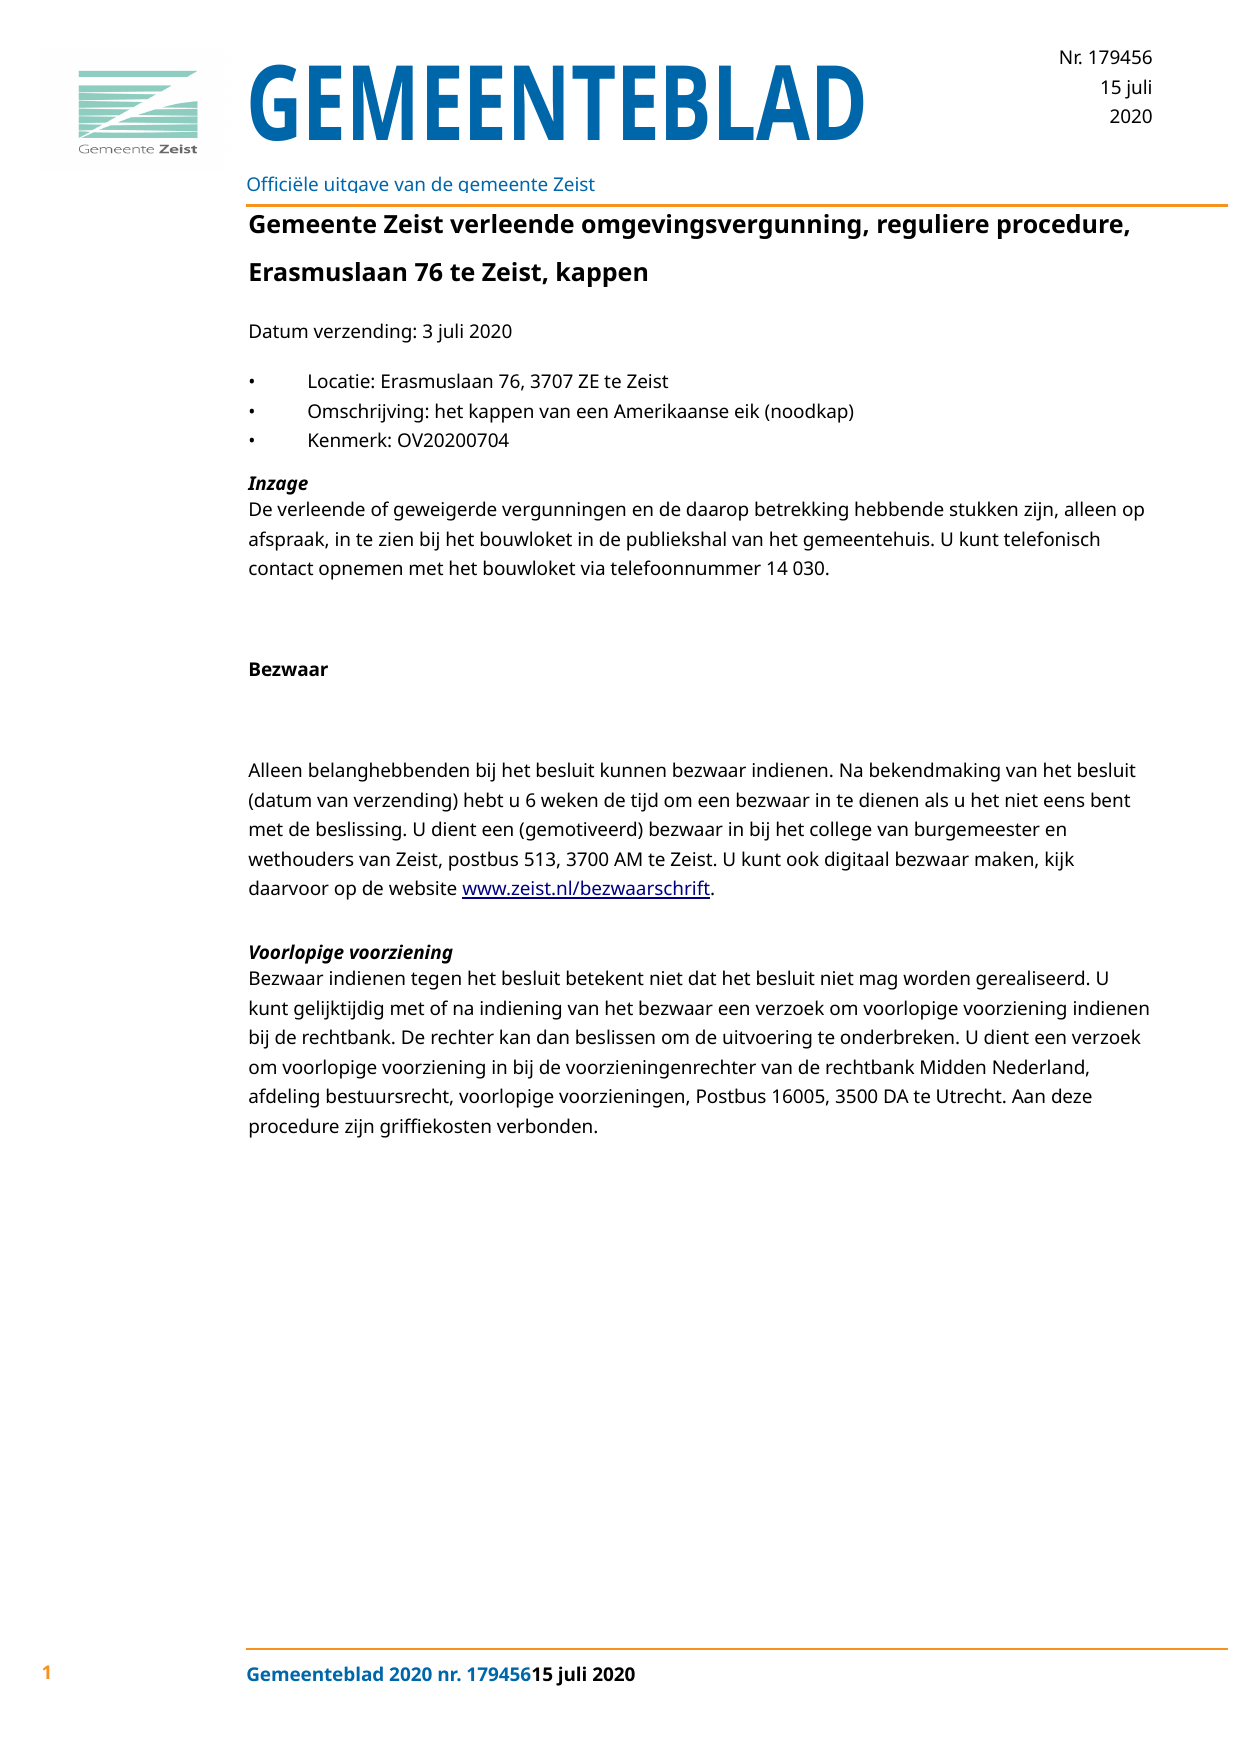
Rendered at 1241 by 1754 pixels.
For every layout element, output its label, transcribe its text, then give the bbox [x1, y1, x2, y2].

text De verleende of geweigerde vergunningen en de daarop betrekking hebbende stukken zijn, alleen op afspraak, in te zien bij het bouwloket in de publiekshal van het gemeentehuis. U kunt telefonisch contact opnemen met het bouwloket via telefoonnummer 14 030. [248, 496, 1152, 581]
picture [41, 47, 231, 172]
list Locatie: Erasmuslaan 76, 3707 ZE te Zeist [248, 368, 1152, 394]
text Bezwaar indienen tegen het besluit betekent niet dat het besluit niet mag worden gerealiseerd. U kunt gelijktijdig met of na indiening van het bezwaar een verzoek om voorlopige voorziening indienen bij de rechtbank. De rechter kan dan beslissen om de uitvoering te onderbreken. U dient een verzoek om voorlopige voorziening in bij de voorzieningenrechter van de rechtbank Midden Nederland, afdeling bestuursrecht, voorlopige voorzieningen, Postbus 16005, 3500 DA te Utrecht. Aan deze procedure zijn griffiekosten verbonden. [248, 965, 1152, 1139]
list Kenmerk: OV20200704 [248, 427, 1152, 453]
text Datum verzending: 3 juli 2020 [248, 318, 1152, 344]
list Omschrijving: het kappen van een Amerikaanse eik (noodkap) [248, 398, 1152, 424]
text Alleen belanghebbenden bij het besluit kunnen bezwaar indienen. Na bekendmaking van het besluit (datum van verzending) hebt u 6 weken de tijd om een bezwaar in te dienen als u het niet eens bent met de beslissing. U dient een (gemotiveerd) bezwaar in bij het college van burgemeester en wethouders van Zeist, postbus 513, 3700 AM te Zeist. U kunt ook digitaal bezwaar maken, kijk daarvoor op de website www.zeist.nl/bezwaarschrift. [248, 757, 1152, 901]
text Inzage [248, 471, 1152, 496]
text Bezwaar [248, 656, 1152, 682]
text Voorlopige voorziening [248, 939, 1152, 965]
text Gemeente Zeist verleende omgevingsvergunning, reguliere procedure, Erasmuslaan 76 te Zeist, kappen [248, 207, 1152, 288]
